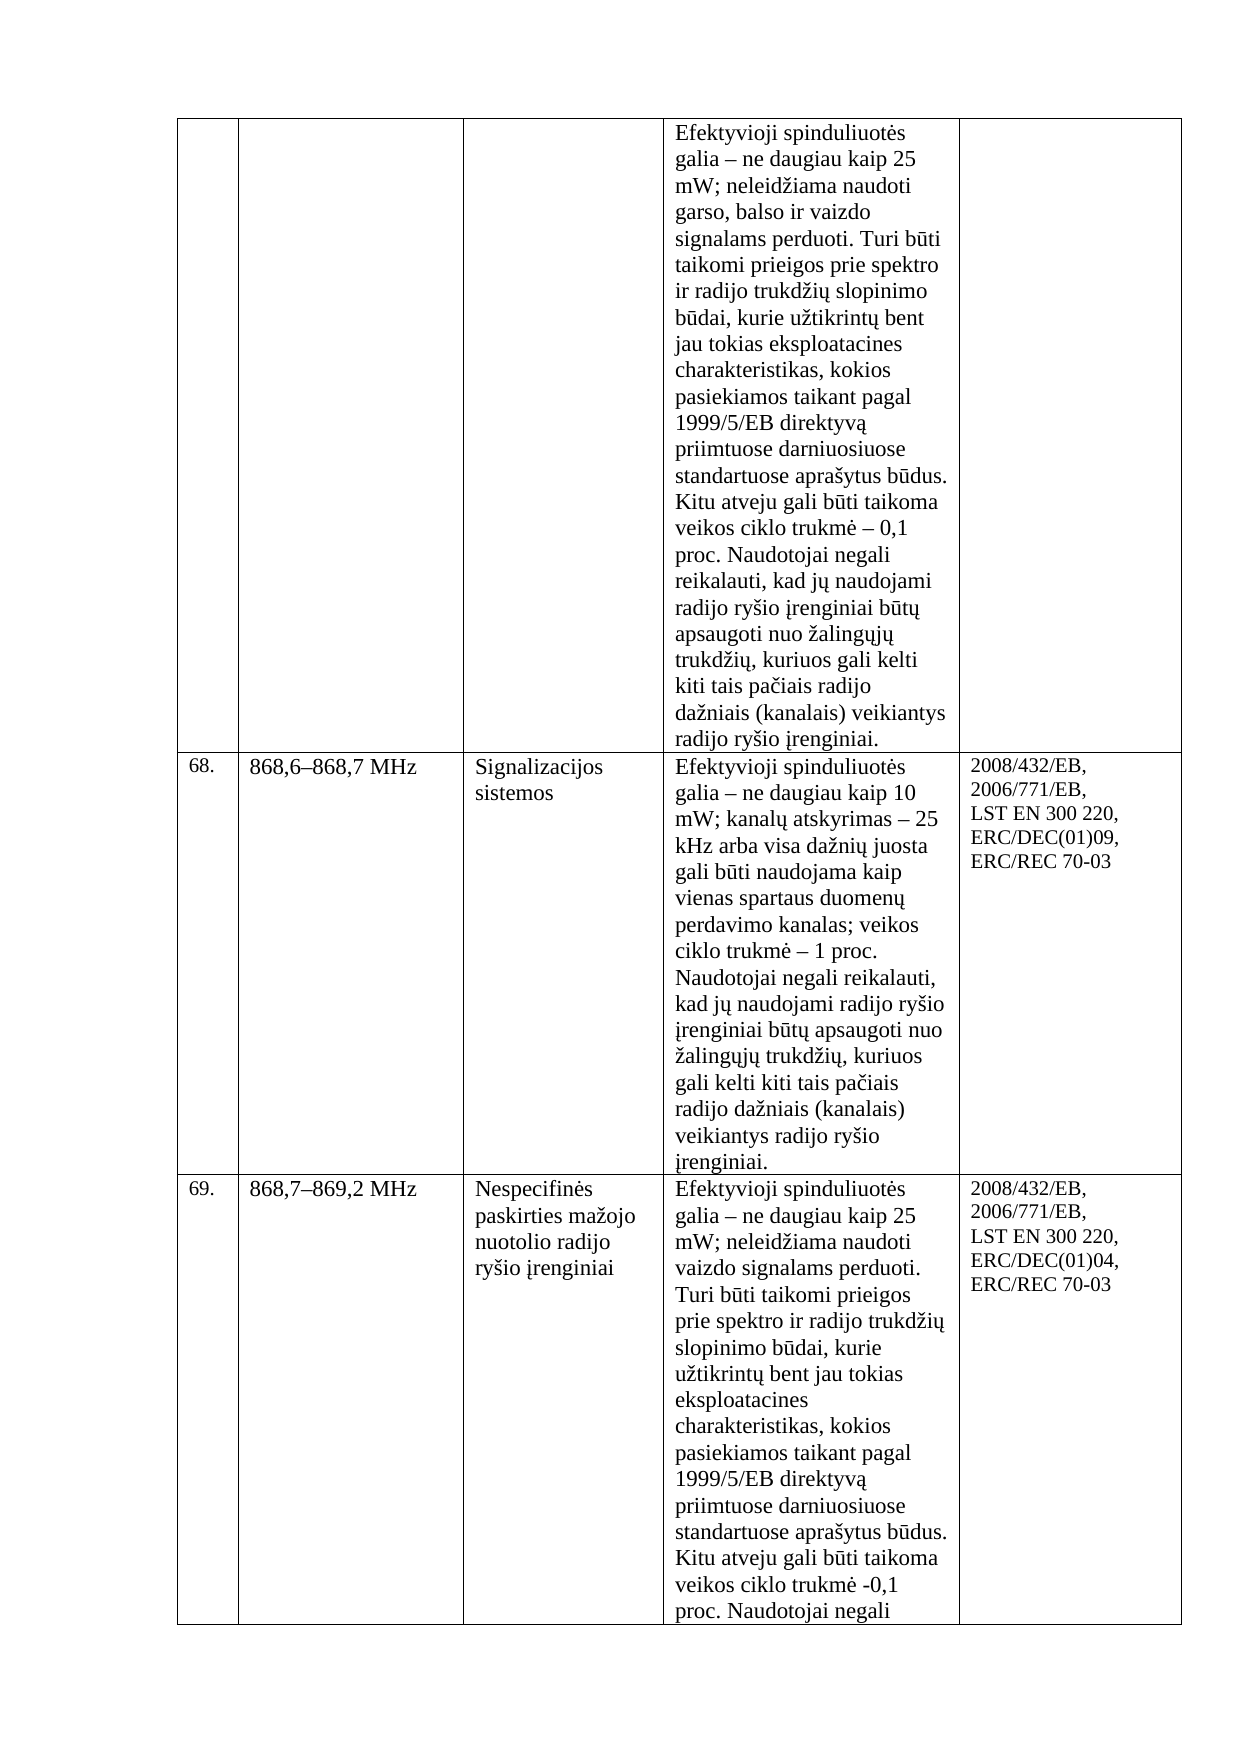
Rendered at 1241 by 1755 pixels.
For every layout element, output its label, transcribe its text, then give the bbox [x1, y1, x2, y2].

table_cell 2008/432/EB, 2006/771/EB, LST EN 300 220, ERC/DEC(01)04, ERC/REC 70-03 [960, 1175, 1181, 1623]
table_cell 2008/432/EB, 2006/771/EB, LST EN 300 220, ERC/DEC(01)09, ERC/REC 70-03 [960, 753, 1181, 1174]
table_cell [239, 119, 463, 752]
table_cell Efektyvioji spinduliuotės galia – ne daugiau kaip 10 mW; kanalų atskyrimas – 25 kHz arba visa dažnių juosta gali būti naudojama kaip vienas spartaus duomenų perdavimo kanalas; veikos ciklo trukmė – 1 proc. Naudotojai negali reikalauti, kad jų naudojami radijo ryšio įrenginiai būtų apsaugoti nuo žalingųjų trukdžių, kuriuos gali kelti kiti tais pačiais radijo dažniais (kanalais) veikiantys radijo ryšio įrenginiai. [664, 753, 959, 1174]
table_cell 868,6–868,7 MHz [239, 753, 463, 1174]
table_cell Nespecifinės paskirties mažojo nuotolio radijo ryšio įrenginiai [464, 1175, 663, 1623]
table_cell Efektyvioji spinduliuotės galia – ne daugiau kaip 25 mW; neleidžiama naudoti vaizdo signalams perduoti. Turi būti taikomi prieigos prie spektro ir radijo trukdžių slopinimo būdai, kurie užtikrintų bent jau tokias eksploatacines charakteristikas, kokios pasiekiamos taikant pagal 1999/5/EB direktyvą priimtuose darniuosiuose standartuose aprašytus būdus. Kitu atveju gali būti taikoma veikos ciklo trukmė -0,1 proc. Naudotojai negali [664, 1175, 959, 1623]
table_cell 868,7–869,2 MHz [239, 1175, 463, 1623]
table_cell [178, 119, 238, 752]
table_cell [464, 119, 663, 752]
table_cell Efektyvioji spinduliuotės galia – ne daugiau kaip 25 mW; neleidžiama naudoti garso, balso ir vaizdo signalams perduoti. Turi būti taikomi prieigos prie spektro ir radijo trukdžių slopinimo būdai, kurie užtikrintų bent jau tokias eksploatacines charakteristikas, kokios pasiekiamos taikant pagal 1999/5/EB direktyvą priimtuose darniuosiuose standartuose aprašytus būdus. Kitu atveju gali būti taikoma veikos ciklo trukmė – 0,1 proc. Naudotojai negali reikalauti, kad jų naudojami radijo ryšio įrenginiai būtų apsaugoti nuo žalingųjų trukdžių, kuriuos gali kelti kiti tais pačiais radijo dažniais (kanalais) veikiantys radijo ryšio įrenginiai. [664, 119, 959, 752]
table_cell 68. [178, 753, 238, 1174]
table_cell 69. [178, 1175, 238, 1623]
table_cell [960, 119, 1181, 752]
table_cell Signalizacijos sistemos [464, 753, 663, 1174]
